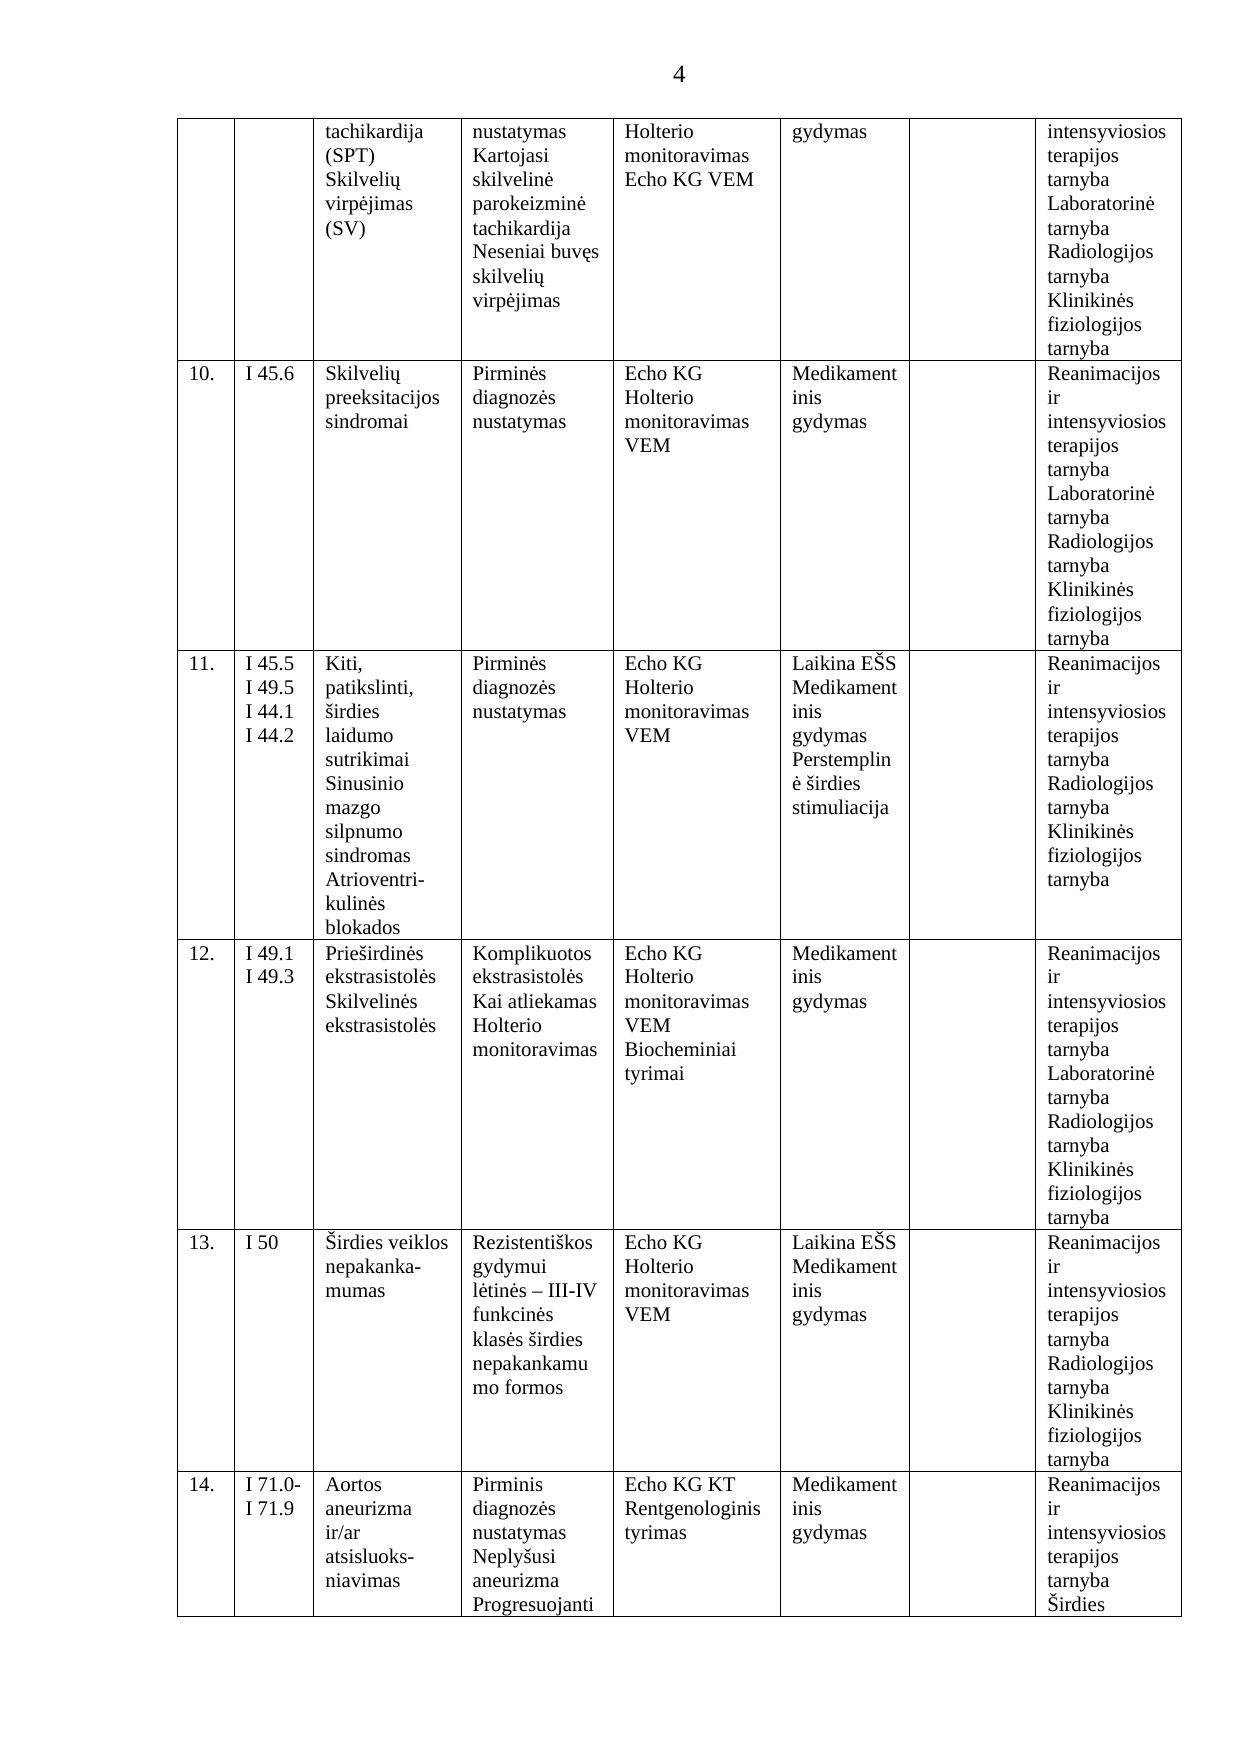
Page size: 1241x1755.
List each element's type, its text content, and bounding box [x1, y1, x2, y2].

table_cell Komplikuotos ekstrasistolės Kai atliekamas Holterio monitoravimas [462, 940, 613, 1229]
table_cell Echo KG Holterio monitoravimas VEM [614, 1230, 780, 1471]
table_cell I 50 [235, 1230, 313, 1471]
table_cell Širdies veiklos nepakanka- mumas [314, 1230, 461, 1471]
table_cell [910, 1230, 1035, 1471]
table_cell Echo KG Holterio monitoravimas VEM [614, 361, 780, 649]
table_cell nustatymas Kartojasi skilvelinė parokeizminė tachikardija Neseniai buvęs skilvelių virpėjimas [462, 119, 613, 360]
table_cell [910, 1472, 1035, 1616]
table_cell Aortos aneurizma ir/ar atsisluoks- niavimas [314, 1472, 461, 1616]
table_cell Rezistentiškos gydymui lėtinės – III-IV funkcinės klasės širdies nepakankamumo formos [462, 1230, 613, 1471]
table_cell Prieširdinės ekstrasistolės Skilvelinės ekstrasistolės [314, 940, 461, 1229]
table_cell intensyviosios terapijos tarnyba Laboratorinė tarnyba Radiologijos tarnyba Klinikinės fiziologijos tarnyba [1036, 119, 1181, 360]
table_cell 13. [178, 1230, 234, 1471]
table_cell I 45.5 I 49.5 I 44.1 I 44.2 [235, 651, 313, 939]
table_cell gydymas [781, 119, 909, 360]
table_cell [178, 119, 234, 360]
table_cell Medikamentinis gydymas [781, 361, 909, 649]
table_cell [910, 940, 1035, 1229]
table_cell I 45.6 [235, 361, 313, 649]
table_cell 12. [178, 940, 234, 1229]
table_cell Kiti, patikslinti, širdies laidumo sutrikimai Sinusinio mazgo silpnumo sindromas Atrioventri- kulinės blokados [314, 651, 461, 939]
table_cell Laikina EŠS Medikamentinis gydymas [781, 1230, 909, 1471]
table_cell Reanimacijos ir intensyviosios terapijos tarnyba Laboratorinė tarnyba Radiologijos tarnyba Klinikinės fiziologijos tarnyba [1036, 940, 1181, 1229]
table_cell 10. [178, 361, 234, 649]
table_cell Medikamentinis gydymas [781, 1472, 909, 1616]
table_cell Skilvelių preeksitacijos sindromai [314, 361, 461, 649]
table_cell 14. [178, 1472, 234, 1616]
table_cell Holterio monitoravimas Echo KG VEM [614, 119, 780, 360]
table_cell Pirminis diagnozės nustatymas Neplyšusi aneurizma Progresuojanti [462, 1472, 613, 1616]
table_cell Reanimacijos ir intensyviosios terapijos tarnyba Širdies [1036, 1472, 1181, 1616]
table_cell [235, 119, 313, 360]
table_cell Pirminės diagnozės nustatymas [462, 361, 613, 649]
table_cell Echo KG Holterio monitoravimas VEM [614, 651, 780, 939]
table_cell Reanimacijos ir intensyviosios terapijos tarnyba Radiologijos tarnyba Klinikinės fiziologijos tarnyba [1036, 1230, 1181, 1471]
table_cell Medikamentinis gydymas [781, 940, 909, 1229]
table_cell [910, 651, 1035, 939]
table_cell [910, 361, 1035, 649]
table_cell Reanimacijos ir intensyviosios terapijos tarnyba Radiologijos tarnyba Klinikinės fiziologijos tarnyba [1036, 651, 1181, 939]
table_cell [910, 119, 1035, 360]
table_cell Pirminės diagnozės nustatymas [462, 651, 613, 939]
table_cell tachikardija (SPT) Skilvelių virpėjimas (SV) [314, 119, 461, 360]
table_cell Reanimacijos ir intensyviosios terapijos tarnyba Laboratorinė tarnyba Radiologijos tarnyba Klinikinės fiziologijos tarnyba [1036, 361, 1181, 649]
table_cell Laikina EŠS Medikamentinis gydymas Perstemplinė širdies stimuliacija [781, 651, 909, 939]
table_cell Echo KG KT Rentgenologinis tyrimas [614, 1472, 780, 1616]
table_cell I 71.0- I 71.9 [235, 1472, 313, 1616]
table_cell Echo KG Holterio monitoravimas VEM Biocheminiai tyrimai [614, 940, 780, 1229]
table_cell I 49.1 I 49.3 [235, 940, 313, 1229]
table_cell 11. [178, 651, 234, 939]
